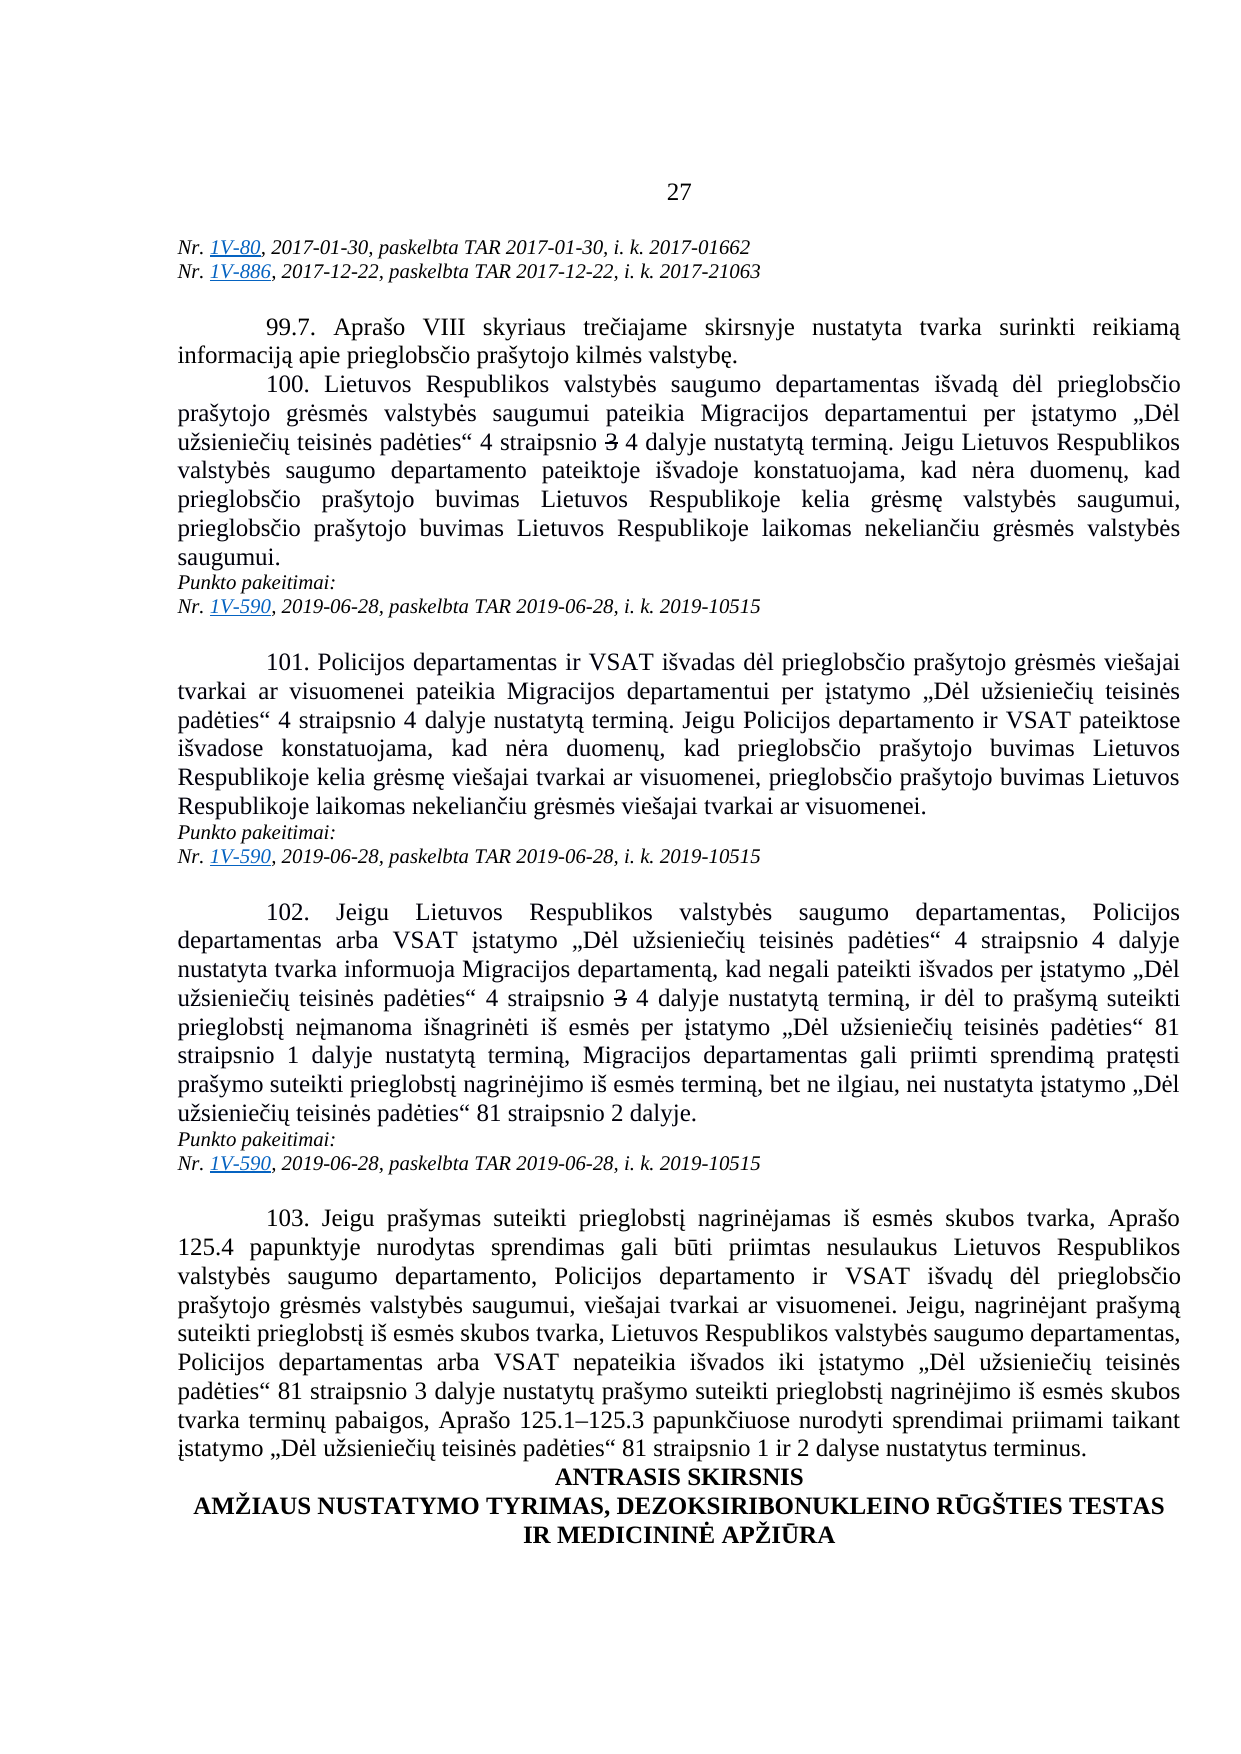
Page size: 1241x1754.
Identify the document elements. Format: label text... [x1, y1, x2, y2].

text Nr. 1V-80, 2017-01-30, paskelbta TAR 2017-01-30, i. k. 2017-01662 [177, 235, 1181, 259]
text 100. Lietuvos Respublikos valstybės saugumo departamentas išvadą dėl prieglobsčio prašytojo grėsmės valstybės saugumui pateikia Migracijos departamentui per įstatymo „Dėl užsieniečių teisinės padėties“ 4 straipsnio 3 4 dalyje nustatytą terminą. Jeigu Lietuvos Respublikos valstybės saugumo departamento pateiktoje išvadoje konstatuojama, kad nėra duomenų, kad prieglobsčio prašytojo buvimas Lietuvos Respublikoje kelia grėsmę valstybės saugumui, prieglobsčio prašytojo buvimas Lietuvos Respublikoje laikomas nekeliančiu grėsmės valstybės saugumui. [177, 369, 1181, 570]
text ANTRASIS SKIRSNIS [177, 1462, 1181, 1491]
text 99.7. Aprašo VIII skyriaus trečiajame skirsnyje nustatyta tvarka surinkti reikiamą informaciją apie prieglobsčio prašytojo kilmės valstybę. [177, 312, 1181, 369]
text Punkto pakeitimai: [177, 1127, 1181, 1151]
text 101. Policijos departamentas ir VSAT išvadas dėl prieglobsčio prašytojo grėsmės viešajai tvarkai ar visuomenei pateikia Migracijos departamentui per įstatymo „Dėl užsieniečių teisinės padėties“ 4 straipsnio 4 dalyje nustatytą terminą. Jeigu Policijos departamento ir VSAT pateiktose išvadose konstatuojama, kad nėra duomenų, kad prieglobsčio prašytojo buvimas Lietuvos Respublikoje kelia grėsmę viešajai tvarkai ar visuomenei, prieglobsčio prašytojo buvimas Lietuvos Respublikoje laikomas nekeliančiu grėsmės viešajai tvarkai ar visuomenei. [177, 647, 1181, 820]
text AMŽIAUS NUSTATYMO TYRIMAS, DEZOKSIRIBONUKLEINO RŪGŠTIES TESTAS IR MEDICININĖ APŽIŪRA [177, 1491, 1181, 1548]
text Nr. 1V-590, 2019-06-28, paskelbta TAR 2019-06-28, i. k. 2019-10515 [177, 1151, 1181, 1175]
text 103. Jeigu prašymas suteikti prieglobstį nagrinėjamas iš esmės skubos tvarka, Aprašo 125.4 papunktyje nurodytas sprendimas gali būti priimtas nesulaukus Lietuvos Respublikos valstybės saugumo departamento, Policijos departamento ir VSAT išvadų dėl prieglobsčio prašytojo grėsmės valstybės saugumui, viešajai tvarkai ar visuomenei. Jeigu, nagrinėjant prašymą suteikti prieglobstį iš esmės skubos tvarka, Lietuvos Respublikos valstybės saugumo departamentas, Policijos departamentas arba VSAT nepateikia išvados iki įstatymo „Dėl užsieniečių teisinės padėties“ 81 straipsnio 3 dalyje nustatytų prašymo suteikti prieglobstį nagrinėjimo iš esmės skubos tvarka terminų pabaigos, Aprašo 125.1–125.3 papunkčiuose nurodyti sprendimai priimami taikant įstatymo „Dėl užsieniečių teisinės padėties“ 81 straipsnio 1 ir 2 dalyse nustatytus terminus. [177, 1203, 1181, 1462]
text Punkto pakeitimai: [177, 570, 1181, 594]
text Nr. 1V-886, 2017-12-22, paskelbta TAR 2017-12-22, i. k. 2017-21063 [177, 259, 1181, 283]
text 102. Jeigu Lietuvos Respublikos valstybės saugumo departamentas, Policijos departamentas arba VSAT įstatymo „Dėl užsieniečių teisinės padėties“ 4 straipsnio 4 dalyje nustatyta tvarka informuoja Migracijos departamentą, kad negali pateikti išvados per įstatymo „Dėl užsieniečių teisinės padėties“ 4 straipsnio 3 4 dalyje nustatytą terminą, ir dėl to prašymą suteikti prieglobstį neįmanoma išnagrinėti iš esmės per įstatymo „Dėl užsieniečių teisinės padėties“ 81 straipsnio 1 dalyje nustatytą terminą, Migracijos departamentas gali priimti sprendimą pratęsti prašymo suteikti prieglobstį nagrinėjimo iš esmės terminą, bet ne ilgiau, nei nustatyta įstatymo „Dėl užsieniečių teisinės padėties“ 81 straipsnio 2 dalyje. [177, 897, 1181, 1127]
text Nr. 1V-590, 2019-06-28, paskelbta TAR 2019-06-28, i. k. 2019-10515 [177, 844, 1181, 868]
text Punkto pakeitimai: [177, 820, 1181, 844]
text Nr. 1V-590, 2019-06-28, paskelbta TAR 2019-06-28, i. k. 2019-10515 [177, 594, 1181, 618]
